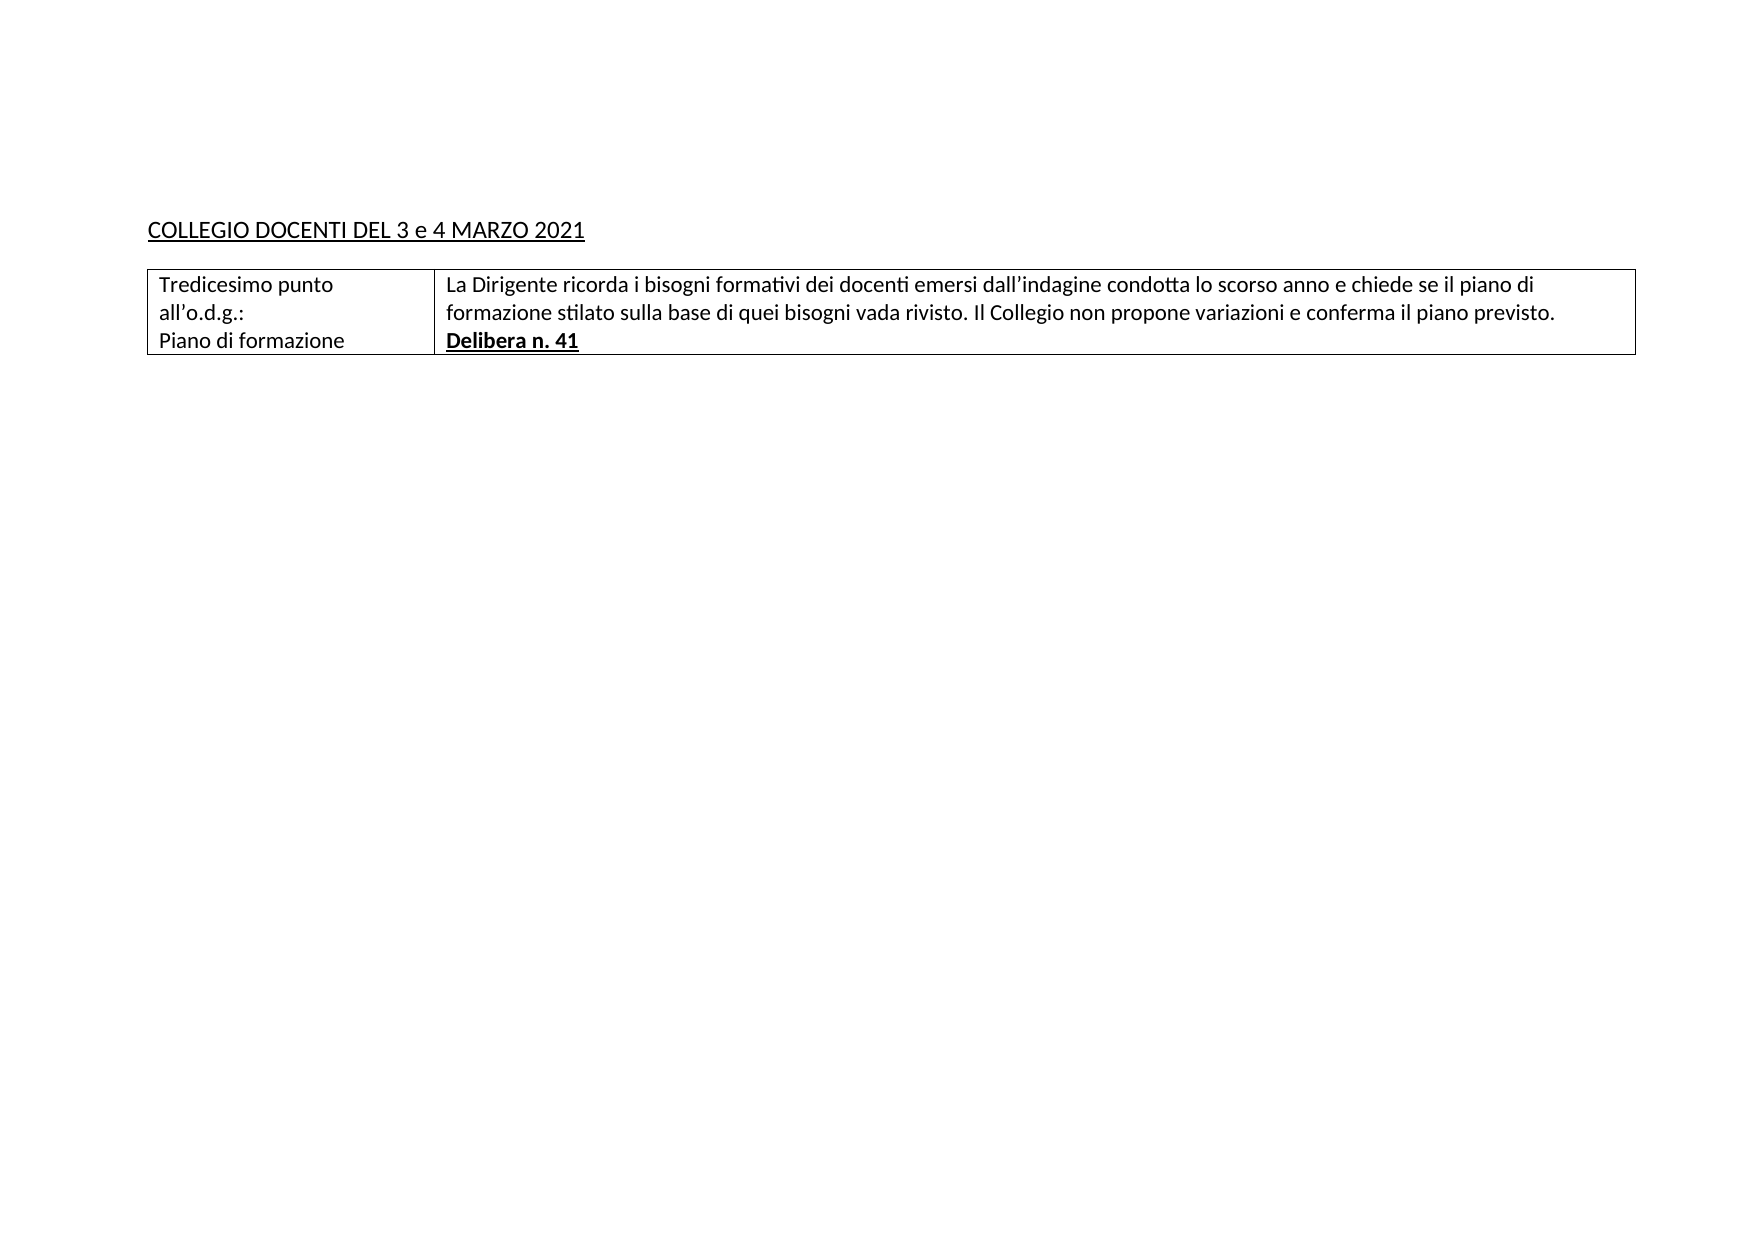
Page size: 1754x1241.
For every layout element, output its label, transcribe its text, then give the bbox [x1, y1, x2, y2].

table_header La Dirigente ricorda i bisogni formativi dei docenti emersi dall’indagine condotta lo scorso anno e chiede se il piano di formazione stilato sulla base di quei bisogni vada rivisto. Il Collegio non propone variazioni e conferma il piano previsto. Delibera n. 41 [435, 270, 1635, 354]
table_header Tredicesimo punto all’o.d.g.: Piano di formazione [148, 270, 434, 354]
text COLLEGIO DOCENTI DEL 3 e 4 MARZO 2021 [148, 214, 1636, 245]
